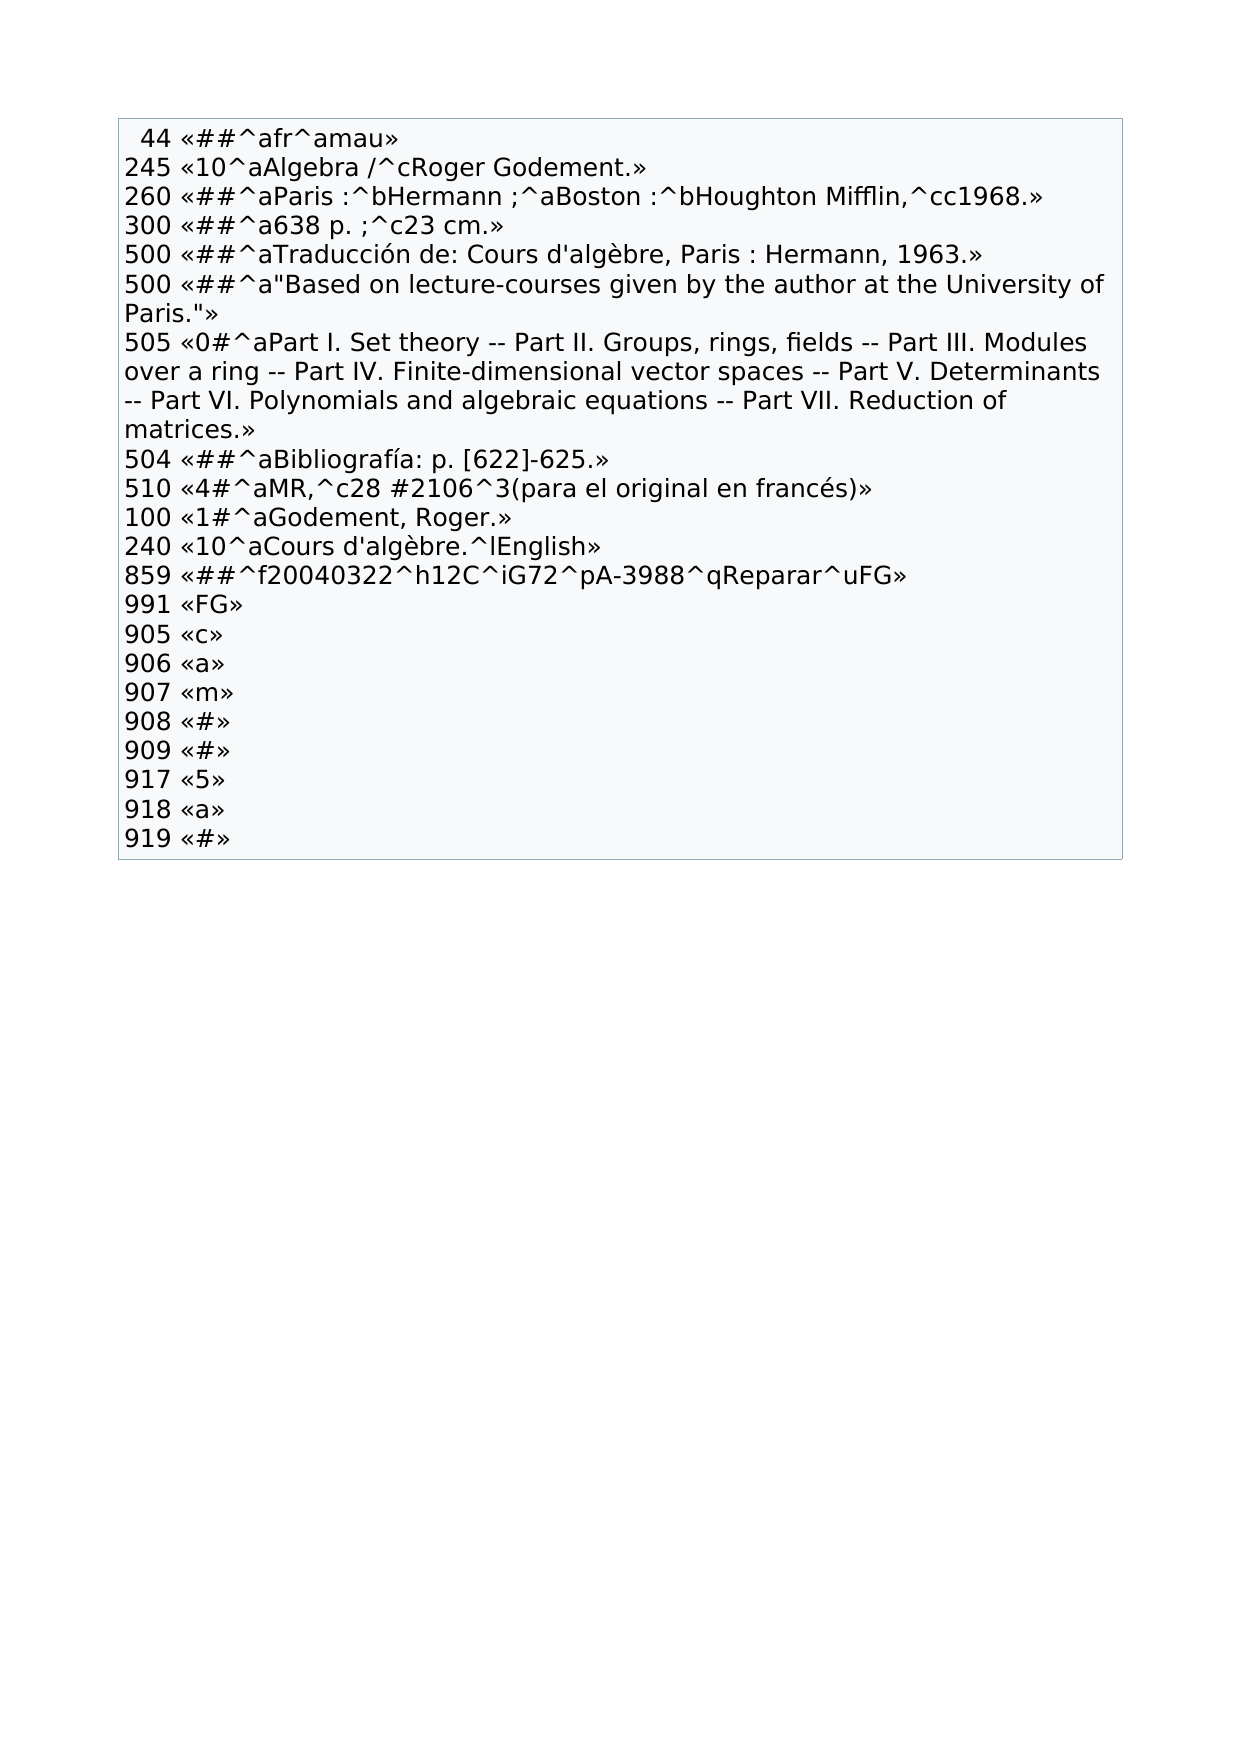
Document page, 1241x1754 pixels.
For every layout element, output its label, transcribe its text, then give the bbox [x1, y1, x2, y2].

table_header 44 «##^afr^amau» 245 «10^aAlgebra /^cRoger Godement.» 260 «##^aParis :^bHermann ;^aBoston :^bHoughton Mifflin,^cc1968.» 300 «##^a638 p. ;^c23 cm.» 500 «##^aTraducción de: Cours d'algèbre, Paris : Hermann, 1963.» 500 «##^a"Based on lecture-courses given by the author at the University of Paris."» 505 «0#^aPart I. Set theory -- Part II. Groups, rings, fields -- Part III. Modules over a ring -- Part IV. Finite-dimensional vector spaces -- Part V. Determinants -- Part VI. Polynomials and algebraic equations -- Part VII. Reduction of matrices.» 504 «##^aBibliografía: p. [622]-625.» 510 «4#^aMR,^c28 #2106^3(para el original en francés)» 100 «1#^aGodement, Roger.» 240 «10^aCours d'algèbre.^lEnglish» 859 «##^f20040322^h12C^iG72^pA-3988^qReparar^uFG» 991 «FG» 905 «c» 906 «a» 907 «m» 908 «#» 909 «#» 917 «5» 918 «a» 919 «#» [119, 119, 1122, 859]
